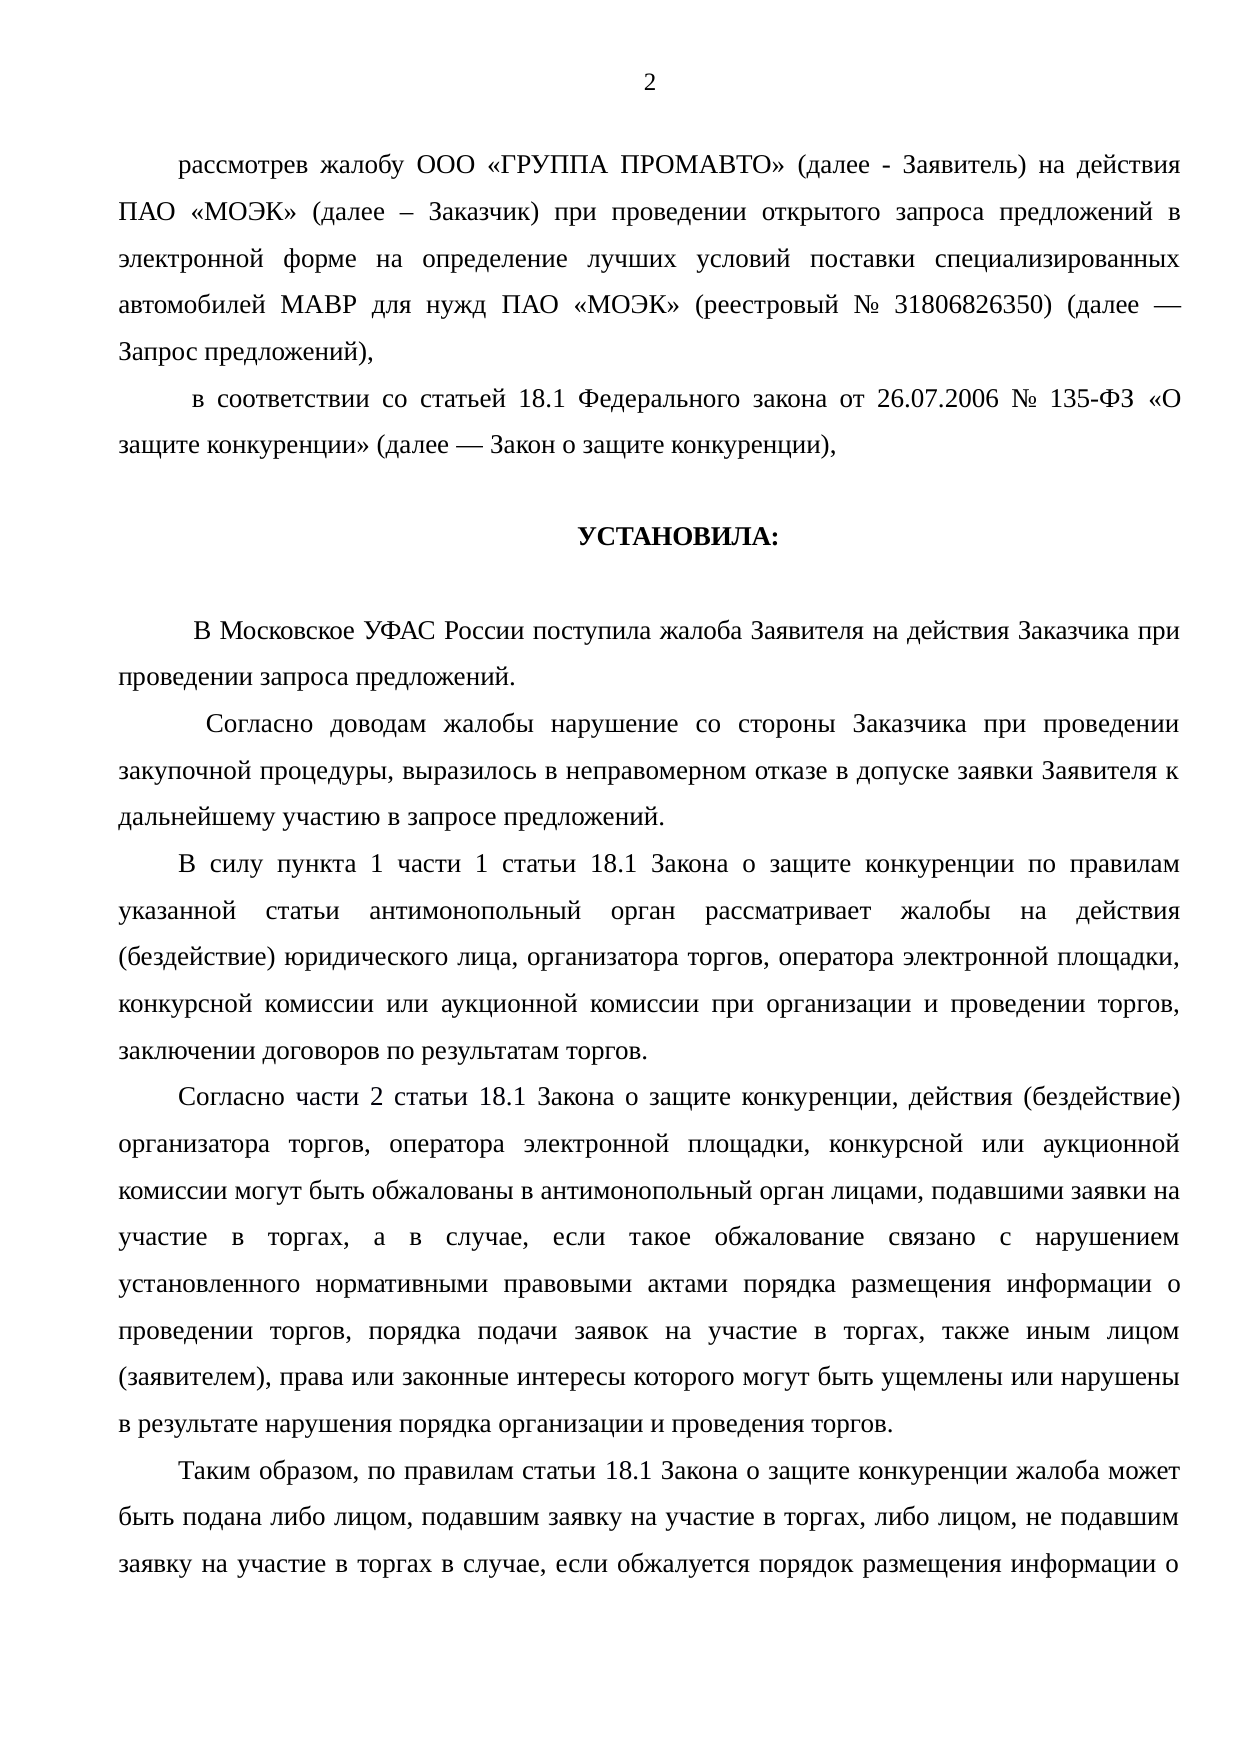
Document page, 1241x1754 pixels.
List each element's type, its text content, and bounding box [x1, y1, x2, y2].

text В силу пункта 1 части 1 статьи 18.1 Закона о защите конкуренции по правилам указанной статьи антимонопольный орган рассматривает жалобы на действия (бездействие) юридического лица, организатора торгов, оператора электронной площадки, конкурсной комиссии или аукционной комиссии при организации и проведении торгов, заключении договоров по результатам торгов. [118, 847, 1181, 1065]
text в соответствии со статьей 18.1 Федерального закона от 26.07.2006 № 135-ФЗ «О защите конкуренции» (далее — Закон о защите конкуренции), [118, 382, 1181, 459]
text Таким образом, по правилам статьи 18.1 Закона о защите конкуренции жалоба может быть подана либо лицом, подавшим заявку на участие в торгах, либо лицом, не подавшим заявку на участие в торгах в случае, если обжалуется порядок размещения информации о [118, 1454, 1181, 1578]
text В Московское УФАС России поступила жалоба Заявителя на действия Заказчика при проведении запроса предложений. [118, 614, 1181, 692]
text рассмотрев жалобу ООО «ГРУППА ПРОМАВТО» (далее - Заявитель) на действия ПАО «МОЭК» (далее – Заказчик) при проведении открытого запроса предложений в электронной форме на определение лучших условий поставки специализированных автомобилей МАВР для нужд ПАО «МОЭК» (реестровый № 31806826350) (далее — Запрос предложений), [118, 148, 1181, 366]
text Согласно доводам жалобы нарушение со стороны Заказчика при проведении закупочной процедуры, выразилось в неправомерном отказе в допуске заявки Заявителя к дальнейшему участию в запросе предложений. [118, 707, 1181, 832]
text УСТАНОВИЛА: [118, 521, 1181, 552]
text Согласно части 2 статьи 18.1 Закона о защите конкуренции, действия (бездействие) организатора торгов, оператора электронной площадки, конкурсной или аукционной комиссии могут быть обжалованы в антимонопольный орган лицами, подавшими заявки на участие в торгах, а в случае, если такое обжалование связано с нарушением установленного нормативными правовыми актами порядка размещения информации о проведении торгов, порядка подачи заявок на участие в торгах, также иным лицом (заявителем), права или законные интересы которого могут быть ущемлены или нарушены в результате нарушения порядка организации и проведения торгов. [118, 1081, 1181, 1438]
